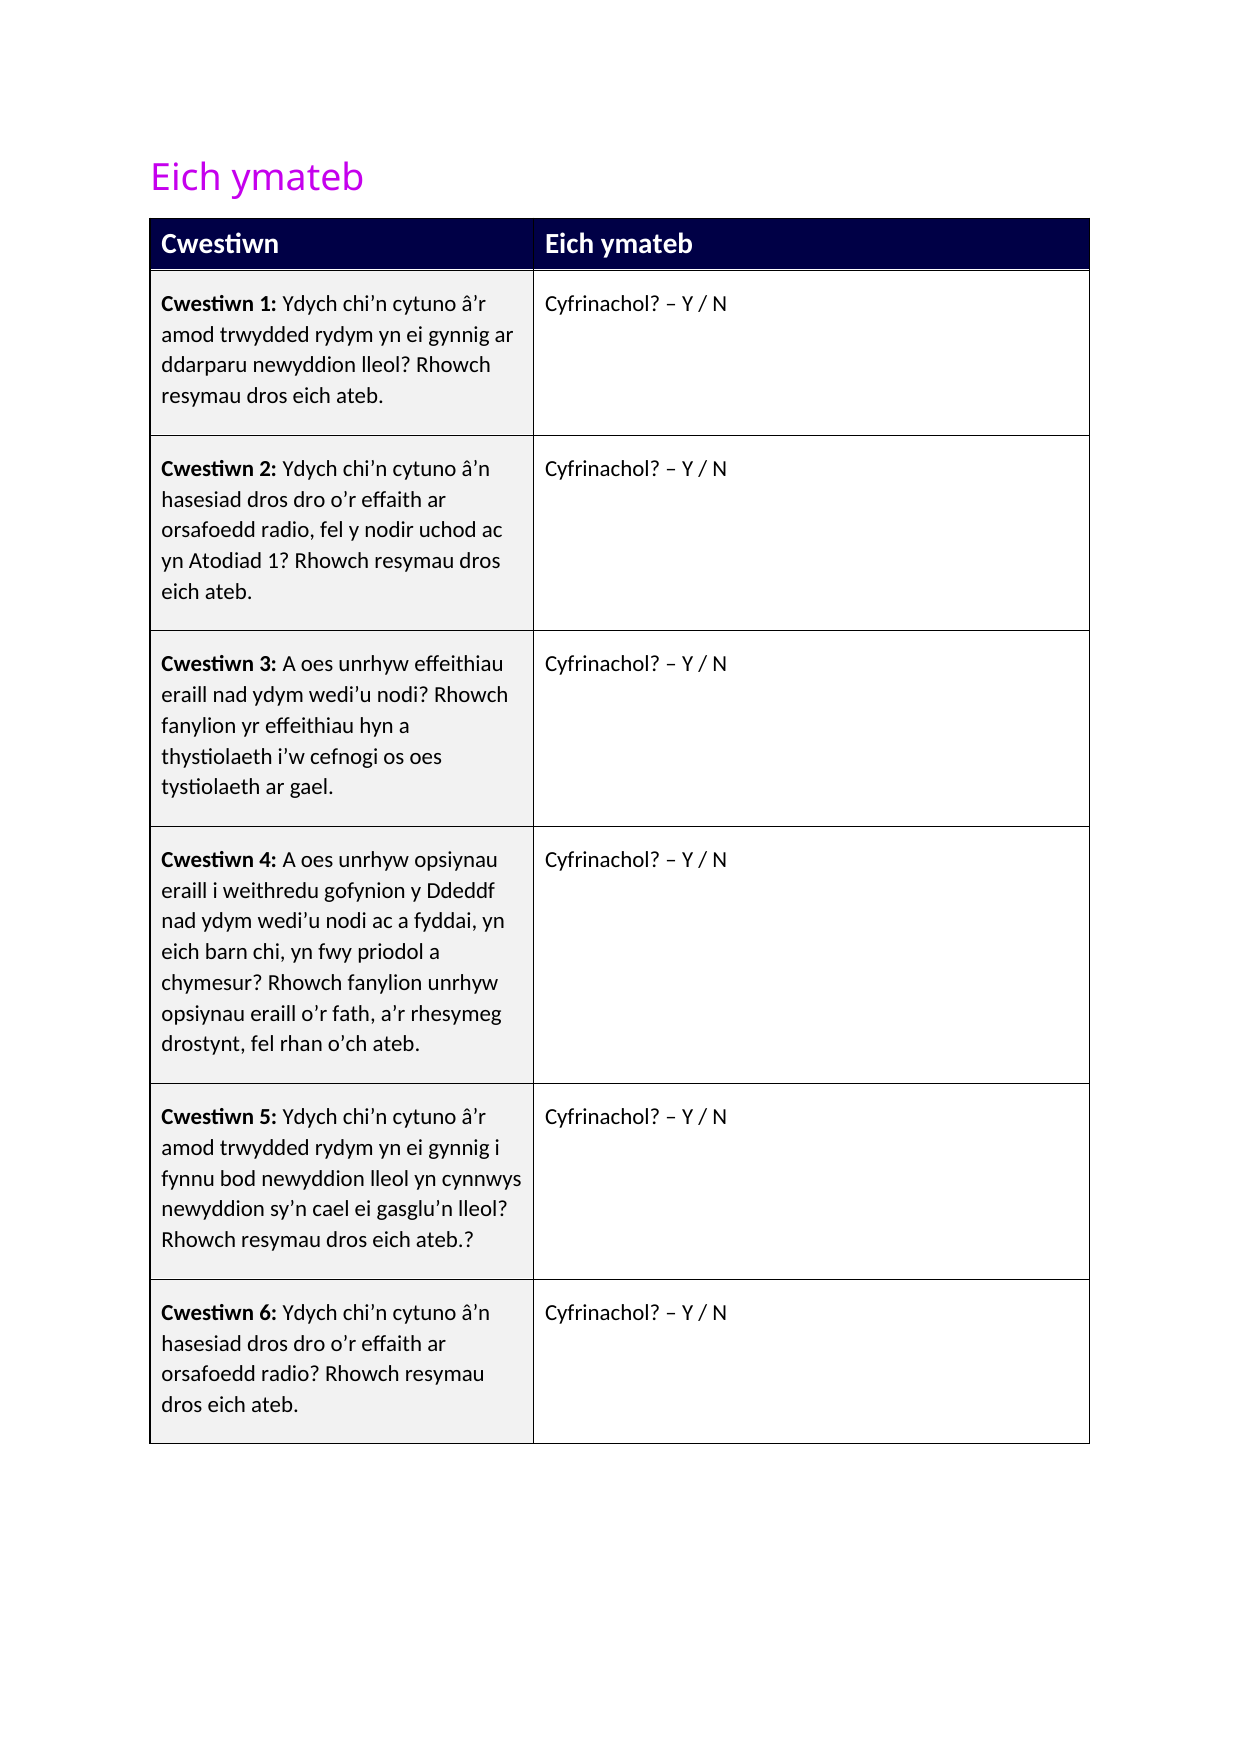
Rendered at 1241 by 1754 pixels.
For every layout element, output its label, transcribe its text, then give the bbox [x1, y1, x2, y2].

table_header Eich ymateb [534, 219, 1089, 269]
table_cell Cyfrinachol? – Y / N [534, 271, 1089, 434]
table_cell Cyfrinachol? – Y / N [534, 827, 1089, 1083]
table_cell Cwestiwn 6: Ydych chi’n cytuno â’n hasesiad dros dro o’r effaith ar orsafoedd radio? Rhowch resymau dros eich ateb. [151, 1280, 533, 1443]
table_cell Cyfrinachol? – Y / N [534, 436, 1089, 630]
table_cell Cyfrinachol? – Y / N [534, 1084, 1089, 1278]
table_cell Cyfrinachol? – Y / N [534, 1280, 1089, 1443]
table_cell Cwestiwn 3: A oes unrhyw effeithiau eraill nad ydym wedi’u nodi? Rhowch fanylion yr effeithiau hyn a thystiolaeth i’w cefnogi os oes tystiolaeth ar gael. [151, 631, 533, 826]
table_header Cwestiwn [151, 219, 533, 269]
table_cell Cwestiwn 5: Ydych chi’n cytuno â’r amod trwydded rydym yn ei gynnig i fynnu bod newyddion lleol yn cynnwys newyddion sy’n cael ei gasglu’n lleol? Rhowch resymau dros eich ateb.? [151, 1084, 533, 1278]
table_cell Cyfrinachol? – Y / N [534, 631, 1089, 826]
table_cell Cwestiwn 2: Ydych chi’n cytuno â’n hasesiad dros dro o’r effaith ar orsafoedd radio, fel y nodir uchod ac yn Atodiad 1? Rhowch resymau dros eich ateb. [151, 436, 533, 630]
table_cell Cwestiwn 4: A oes unrhyw opsiynau eraill i weithredu gofynion y Ddeddf nad ydym wedi’u nodi ac a fyddai, yn eich barn chi, yn fwy priodol a chymesur? Rhowch fanylion unrhyw opsiynau eraill o’r fath, a’r rhesymeg drostynt, fel rhan o’ch ateb. [151, 827, 533, 1083]
table_cell Cwestiwn 1: Ydych chi’n cytuno â’r amod trwydded rydym yn ei gynnig ar ddarparu newyddion lleol? Rhowch resymau dros eich ateb. [151, 271, 533, 434]
subtitle Eich ymateb [150, 150, 1090, 201]
